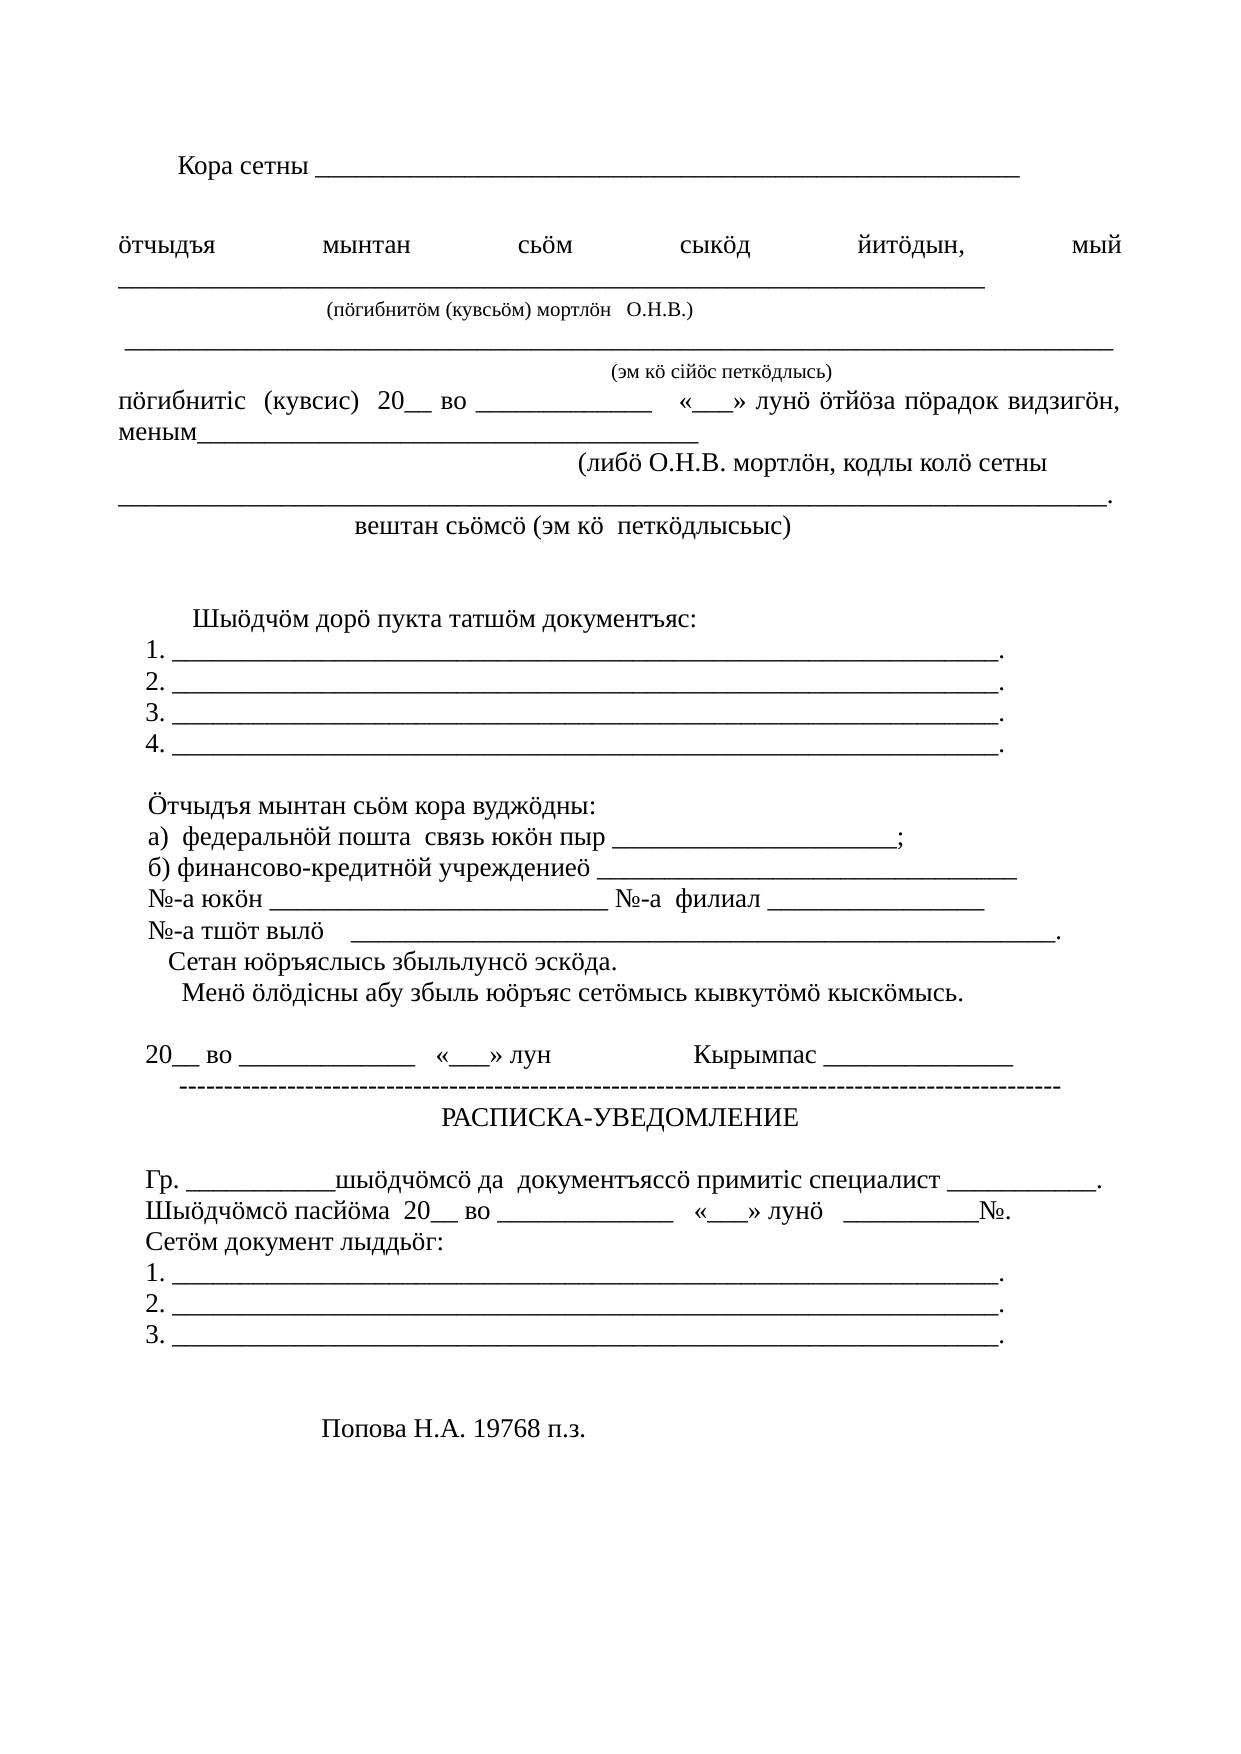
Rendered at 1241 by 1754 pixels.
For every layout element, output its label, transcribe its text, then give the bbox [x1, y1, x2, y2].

text 2. _____________________________________________________________. [118, 1287, 1122, 1319]
text Сетӧм документ лыддьӧг: [118, 1225, 1122, 1256]
text (эм кӧ сійӧс петкӧдлысь) [118, 353, 1122, 384]
text 1. _____________________________________________________________. [118, 633, 1122, 664]
text №-а юкӧн _________________________ №-а филиал ________________ [118, 883, 1122, 914]
text Шыӧдчӧм дорӧ пукта татшӧм документъяс: [118, 602, 1122, 633]
text 20__ во _____________ «___» лун Кырымпас ______________ [118, 1038, 1122, 1069]
text 1. _____________________________________________________________. [118, 1256, 1122, 1287]
text -------------------------------------------------------------------------------------------------- РАСПИСКА-УВЕДОМЛЕНИЕ [118, 1069, 1122, 1132]
text 4. _____________________________________________________________. [118, 727, 1122, 758]
text Шыӧдчӧмсӧ пасйӧма 20__ во _____________ «___» лунӧ __________№. [118, 1194, 1122, 1225]
text Сетан юӧръяслысь збыльлунсӧ эскӧда. [118, 945, 1122, 976]
text Ӧтчыдъя мынтан сьӧм кора вуджӧдны: [118, 789, 1122, 820]
text (либӧ О.Н.В. мортлӧн, кодлы колӧ сетны [118, 447, 1122, 478]
text пӧгибнитіс (кувсис) 20__ во _____________ «___» лунӧ ӧтйӧза пӧрадок видзигӧн, меным_____________________________________ [118, 384, 1122, 447]
text 3. _____________________________________________________________. [118, 696, 1122, 727]
text _________________________________________________________________________. [118, 478, 1122, 509]
text 2. _____________________________________________________________. [118, 664, 1122, 696]
text вештан сьӧмсӧ (эм кӧ петкӧдлысьыс) [118, 509, 1122, 540]
text 3. _____________________________________________________________. [118, 1319, 1122, 1350]
text _________________________________________________________________________ [118, 322, 1122, 353]
text а) федеральнӧй пошта связь юкӧн пыр _____________________; [118, 820, 1122, 851]
text б) финансово-кредитнӧй учреждениеӧ _______________________________ [118, 851, 1122, 883]
text Кора сетны ____________________________________________________ [118, 149, 1122, 180]
text Попова Н.А. 19768 п.з. [118, 1412, 1122, 1443]
text (пӧгибнитӧм (кувсьӧм) мортлӧн О.Н.В.) [118, 291, 1122, 322]
text Менӧ ӧлӧдісны абу збыль юӧръяс сетӧмысь кывкутӧмӧ кыскӧмысь. [118, 976, 1122, 1007]
text №-а тшӧт вылӧ ____________________________________________________. [118, 914, 1122, 945]
text ӧтчыдъя мынтан сьӧм сыкӧд йитӧдын, мый ________________________________________________________________ [118, 228, 1122, 291]
text Гр. ___________шыӧдчӧмсӧ да документъяссӧ примитіс специалист ___________. [118, 1163, 1122, 1194]
